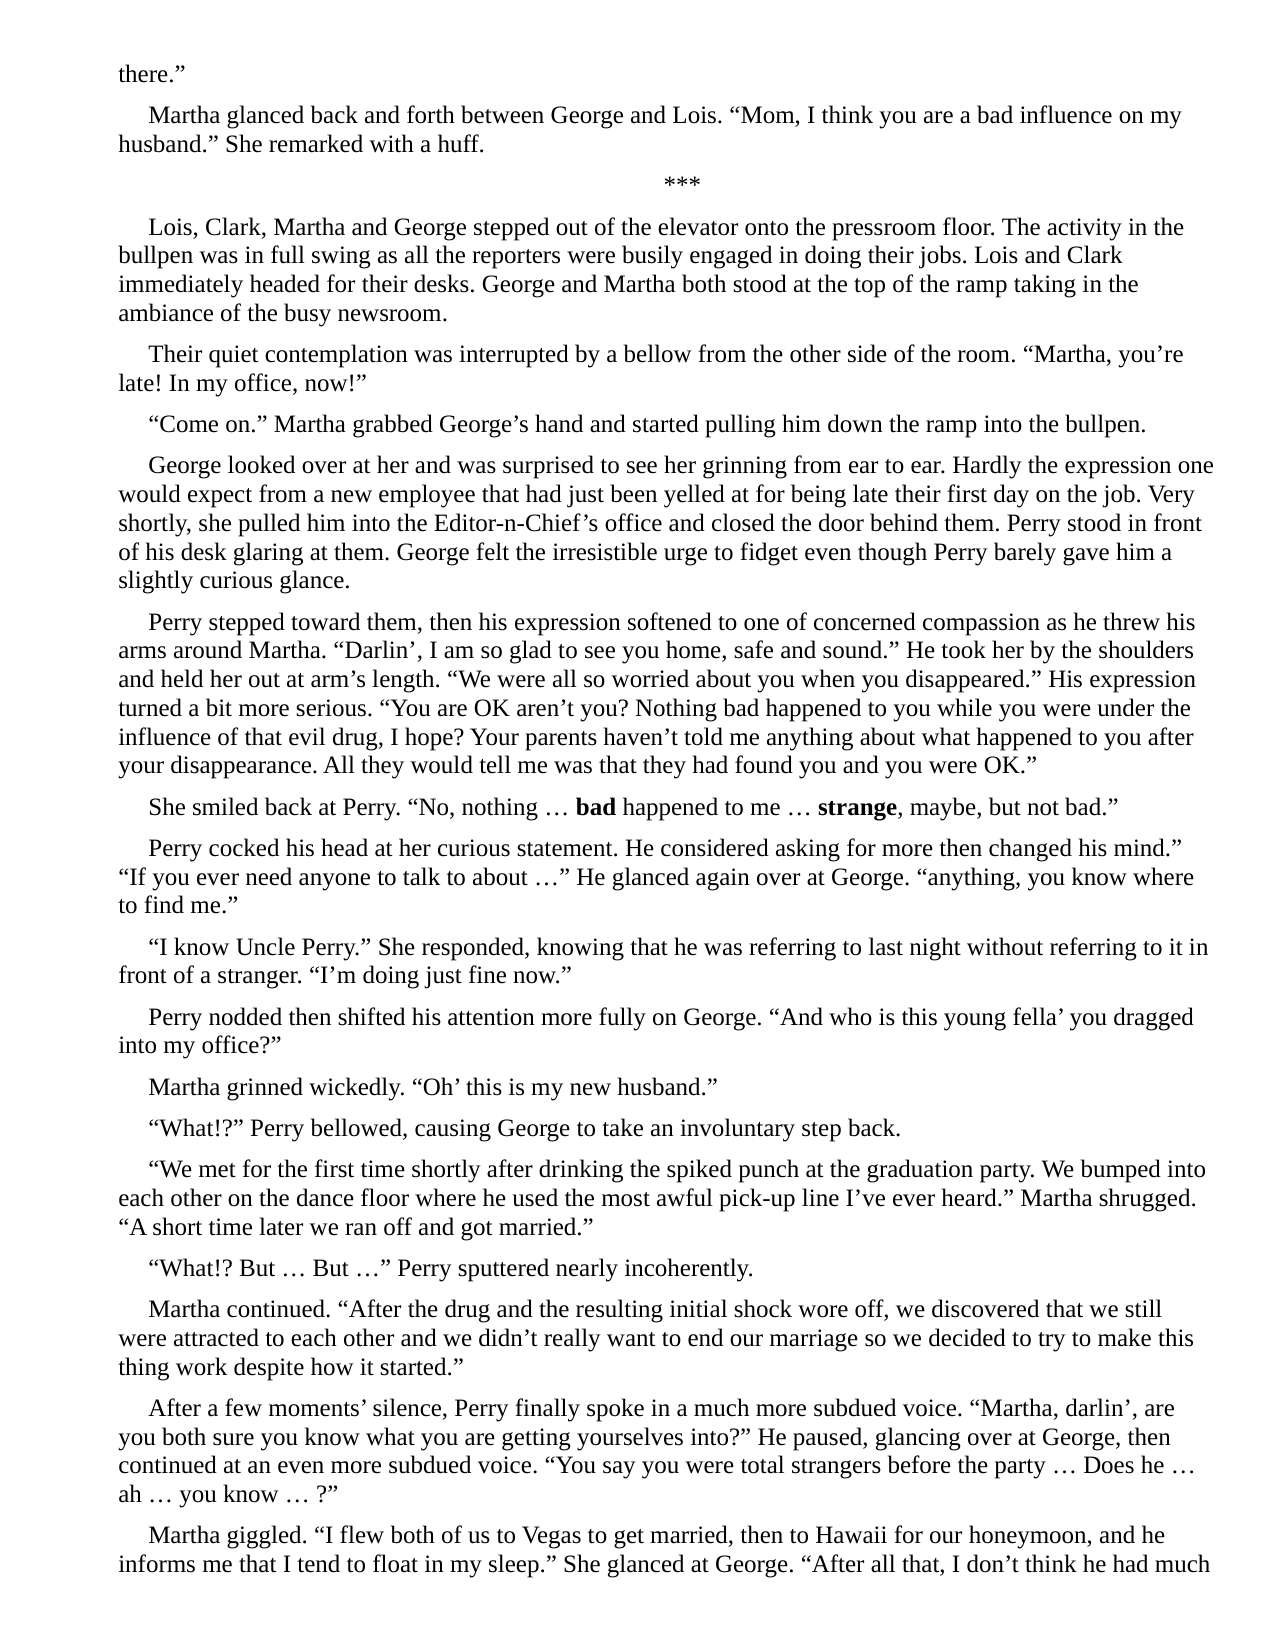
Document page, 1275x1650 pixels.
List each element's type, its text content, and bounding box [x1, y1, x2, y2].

text there.” [118, 59, 1216, 88]
text Perry nodded then shifted his attention more fully on George. “And who is this young fella’ you dragged into my office?” [118, 1002, 1216, 1059]
text Their quiet contemplation was interrupted by a bellow from the other side of the room. “Martha, you’re late! In my office, now!” [118, 339, 1216, 397]
text “What!?” Perry bellowed, causing George to take an involuntary step back. [118, 1113, 1216, 1142]
text Perry cocked his head at her curious statement. He considered asking for more then changed his mind.” “If you ever need anyone to talk to about …” He glanced again over at George. “anything, you know where to find me.” [118, 833, 1216, 919]
text Martha grinned wickedly. “Oh’ this is my new husband.” [118, 1072, 1216, 1100]
text Martha giggled. “I flew both of us to Vegas to get married, then to Hawaii for our honeymoon, and he informs me that I tend to float in my sleep.” She glanced at George. “After all that, I don’t think he had much [118, 1520, 1216, 1578]
text Martha continued. “After the drug and the resulting initial shock wore off, we discovered that we still were attracted to each other and we didn’t really want to end our marriage so we decided to try to make this thing work despite how it started.” [118, 1294, 1216, 1380]
text Martha glanced back and forth between George and Lois. “Mom, I think you are a bad influence on my husband.” She remarked with a huff. [118, 100, 1216, 158]
text “Come on.” Martha grabbed George’s hand and started pulling him down the ramp into the bullpen. [118, 409, 1216, 438]
text She smiled back at Perry. “No, nothing … bad happened to me … strange, maybe, but not bad.” [118, 792, 1216, 820]
text Perry stepped toward them, then his expression softened to one of concerned compassion as he threw his arms around Martha. “Darlin’, I am so glad to see you home, safe and sound.” He took her by the shoulders and held her out at arm’s length. “We were all so worried about you when you disappeared.” His expression turned a bit more serious. “You are OK aren’t you? Nothing bad happened to you while you were under the influence of that evil drug, I hope? Your parents haven’t told me anything about what happened to you after your disappearance. All they would tell me was that they had found you and you were OK.” [118, 607, 1216, 779]
text Lois, Clark, Martha and George stepped out of the elevator onto the pressroom floor. The activity in the bullpen was in full swing as all the reporters were busily engaged in doing their jobs. Lois and Clark immediately headed for their desks. George and Martha both stood at the top of the ramp taking in the ambiance of the busy newsroom. [118, 212, 1216, 327]
text “We met for the first time shortly after drinking the spiked punch at the graduation party. We bumped into each other on the dance floor where he used the most awful pick-up line I’ve ever heard.” Martha shrugged. “A short time later we ran off and got married.” [118, 1154, 1216, 1240]
text *** [118, 170, 1216, 199]
text “I know Uncle Perry.” She responded, knowing that he was referring to last night without referring to it in front of a stranger. “I’m doing just fine now.” [118, 932, 1216, 989]
text After a few moments’ silence, Perry finally spoke in a much more subdued voice. “Martha, darlin’, are you both sure you know what you are getting yourselves into?” He paused, glancing over at George, then continued at an even more subdued voice. “You say you were total strangers before the party … Does he … ah … you know … ?” [118, 1393, 1216, 1508]
text “What!? But … But …” Perry sputtered nearly incoherently. [118, 1253, 1216, 1282]
text George looked over at her and was surprised to see her grinning from ear to ear. Hardly the expression one would expect from a new employee that had just been yelled at for being late their first day on the job. Very shortly, she pulled him into the Editor-n-Chief’s office and closed the door behind them. Perry stood in front of his desk glaring at them. George felt the irresistible urge to fidget even though Perry barely gave him a slightly curious glance. [118, 450, 1216, 594]
